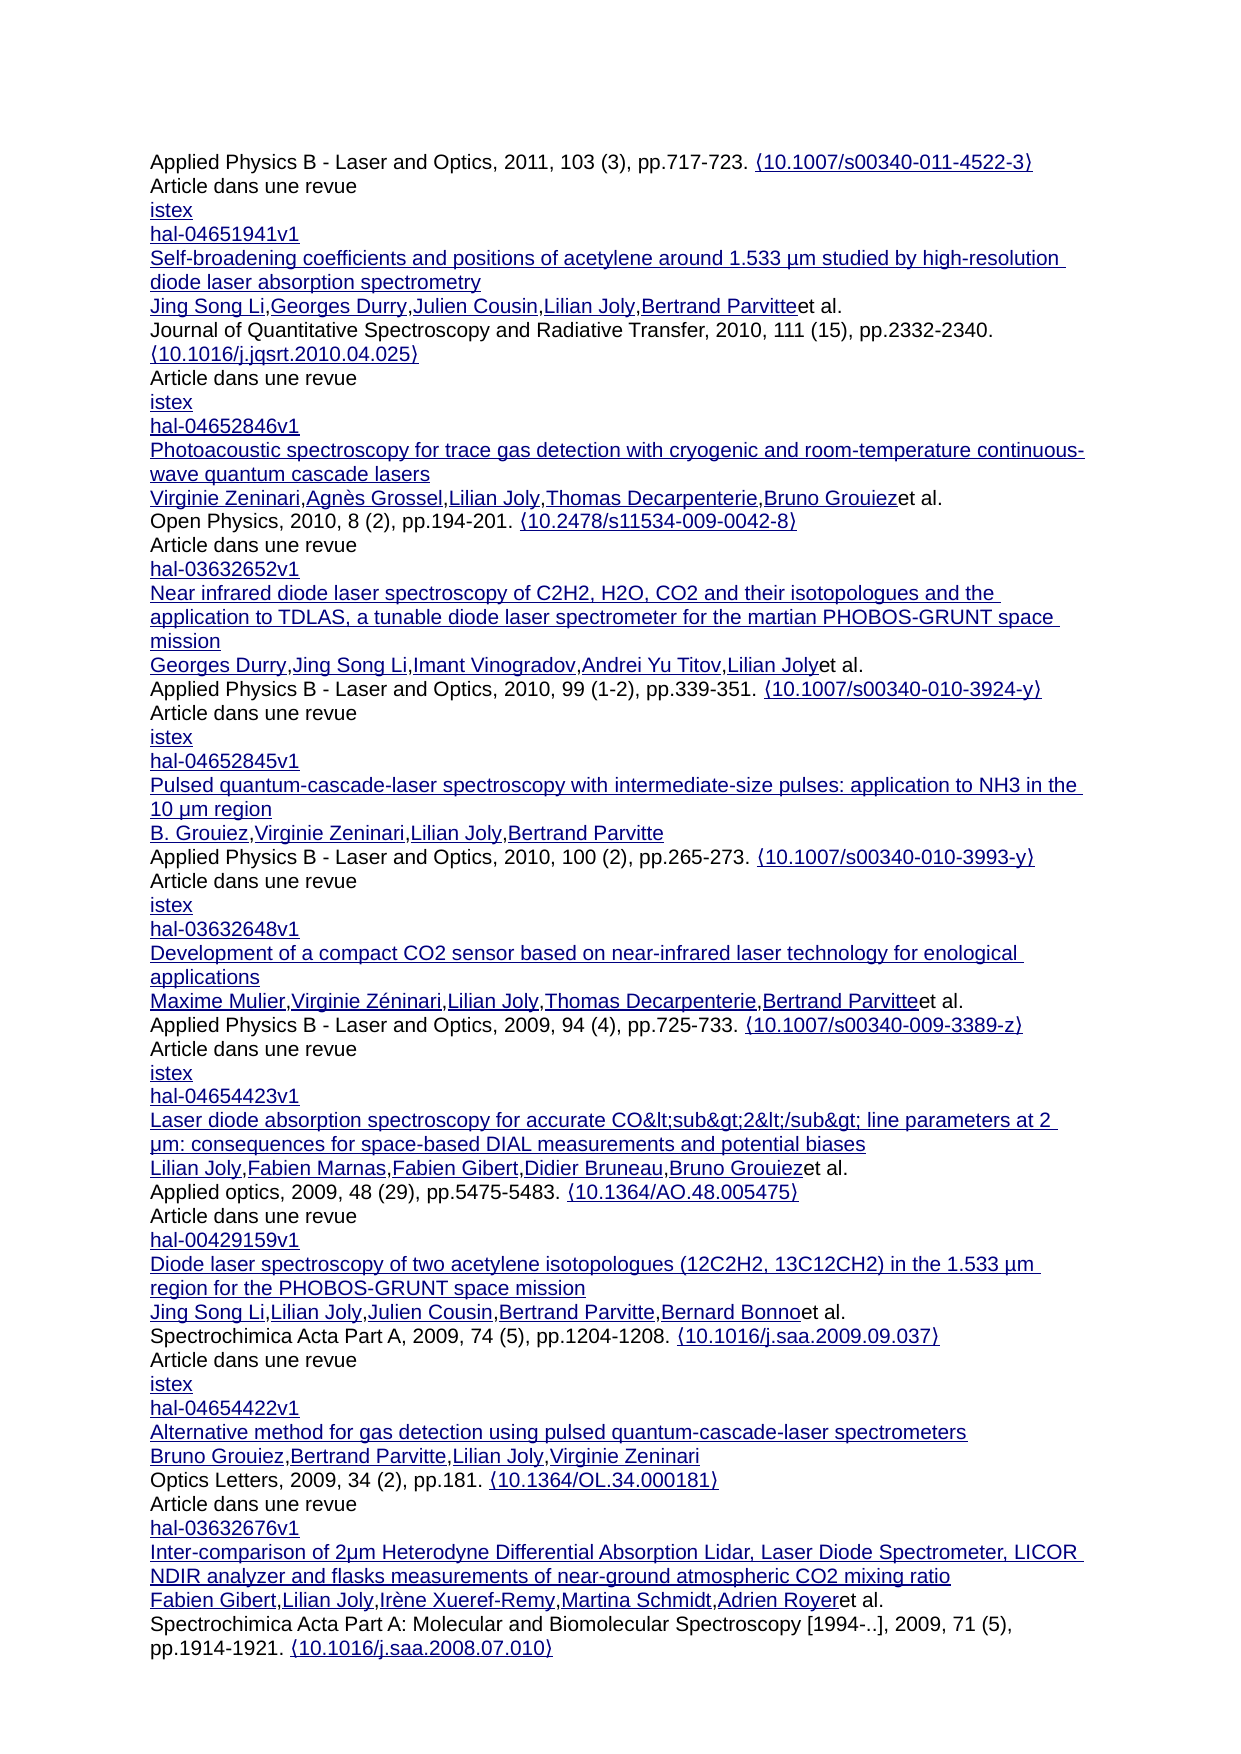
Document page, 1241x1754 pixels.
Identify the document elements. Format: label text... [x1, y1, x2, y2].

table_cell Development of a compact CO2 sensor based on near-infrared laser technology for enological applications Maxime Mulier,Virginie Zéninari,Lilian Joly,Thomas Decarpenterie,Bertrand Parvitteet al. Applied Physics B - Laser and Optics, 2009, 94 (4), pp.725-733. ⟨10.1007/s00340-009-3389-z⟩ Article dans une revue istex hal-04654423v1 [150, 941, 1090, 1108]
table_cell Applied Physics B - Laser and Optics, 2011, 103 (3), pp.717-723. ⟨10.1007/s00340-011-4522-3⟩ Article dans une revue istex hal-04651941v1 [150, 150, 1090, 246]
table_cell Pulsed quantum-cascade-laser spectroscopy with intermediate-size pulses: application to NH3 in the 10 μm region B. Grouiez,Virginie Zeninari,Lilian Joly,Bertrand Parvitte Applied Physics B - Laser and Optics, 2010, 100 (2), pp.265-273. ⟨10.1007/s00340-010-3993-y⟩ Article dans une revue istex hal-03632648v1 [150, 773, 1090, 941]
table_cell Self-broadening coefficients and positions of acetylene around 1.533 µm studied by high-resolution diode laser absorption spectrometry Jing Song Li,Georges Durry,Julien Cousin,Lilian Joly,Bertrand Parvitteet al. Journal of Quantitative Spectroscopy and Radiative Transfer, 2010, 111 (15), pp.2332-2340. ⟨10.1016/j.jqsrt.2010.04.025⟩ Article dans une revue istex hal-04652846v1 [150, 246, 1090, 437]
table_cell Diode laser spectroscopy of two acetylene isotopologues (12C2H2, 13C12CH2) in the 1.533 µm region for the PHOBOS-GRUNT space mission Jing Song Li,Lilian Joly,Julien Cousin,Bertrand Parvitte,Bernard Bonnoet al. Spectrochimica Acta Part A, 2009, 74 (5), pp.1204-1208. ⟨10.1016/j.saa.2009.09.037⟩ Article dans une revue istex hal-04654422v1 [150, 1252, 1090, 1420]
table_cell Near infrared diode laser spectroscopy of C2H2, H2O, CO2 and their isotopologues and the application to TDLAS, a tunable diode laser spectrometer for the martian PHOBOS-GRUNT space mission Georges Durry,Jing Song Li,Imant Vinogradov,Andrei Yu Titov,Lilian Jolyet al. Applied Physics B - Laser and Optics, 2010, 99 (1-2), pp.339-351. ⟨10.1007/s00340-010-3924-y⟩ Article dans une revue istex hal-04652845v1 [150, 581, 1090, 773]
table_cell Alternative method for gas detection using pulsed quantum-cascade-laser spectrometers Bruno Grouiez,Bertrand Parvitte,Lilian Joly,Virginie Zeninari Optics Letters, 2009, 34 (2), pp.181. ⟨10.1364/OL.34.000181⟩ Article dans une revue hal-03632676v1 [150, 1420, 1090, 1539]
table_cell Inter-comparison of 2μm Heterodyne Differential Absorption Lidar, Laser Diode Spectrometer, LICOR NDIR analyzer and flasks measurements of near-ground atmospheric CO2 mixing ratio Fabien Gibert,Lilian Joly,Irène Xueref-Remy,Martina Schmidt,Adrien Royeret al. Spectrochimica Acta Part A: Molecular and Biomolecular Spectroscopy [1994-..], 2009, 71 (5), pp.1914-1921. ⟨10.1016/j.saa.2008.07.010⟩ [150, 1540, 1090, 1659]
table_cell Photoacoustic spectroscopy for trace gas detection with cryogenic and room-temperature continuous-wave quantum cascade lasers Virginie Zeninari,Agnès Grossel,Lilian Joly,Thomas Decarpenterie,Bruno Grouiezet al. Open Physics, 2010, 8 (2), pp.194-201. ⟨10.2478/s11534-009-0042-8⟩ Article dans une revue hal-03632652v1 [150, 438, 1090, 581]
table_cell Laser diode absorption spectroscopy for accurate CO&lt;sub&gt;2&lt;/sub&gt; line parameters at 2 μm: consequences for space-based DIAL measurements and potential biases Lilian Joly,Fabien Marnas,Fabien Gibert,Didier Bruneau,Bruno Grouiezet al. Applied optics, 2009, 48 (29), pp.5475-5483. ⟨10.1364/AO.48.005475⟩ Article dans une revue hal-00429159v1 [150, 1108, 1090, 1252]
